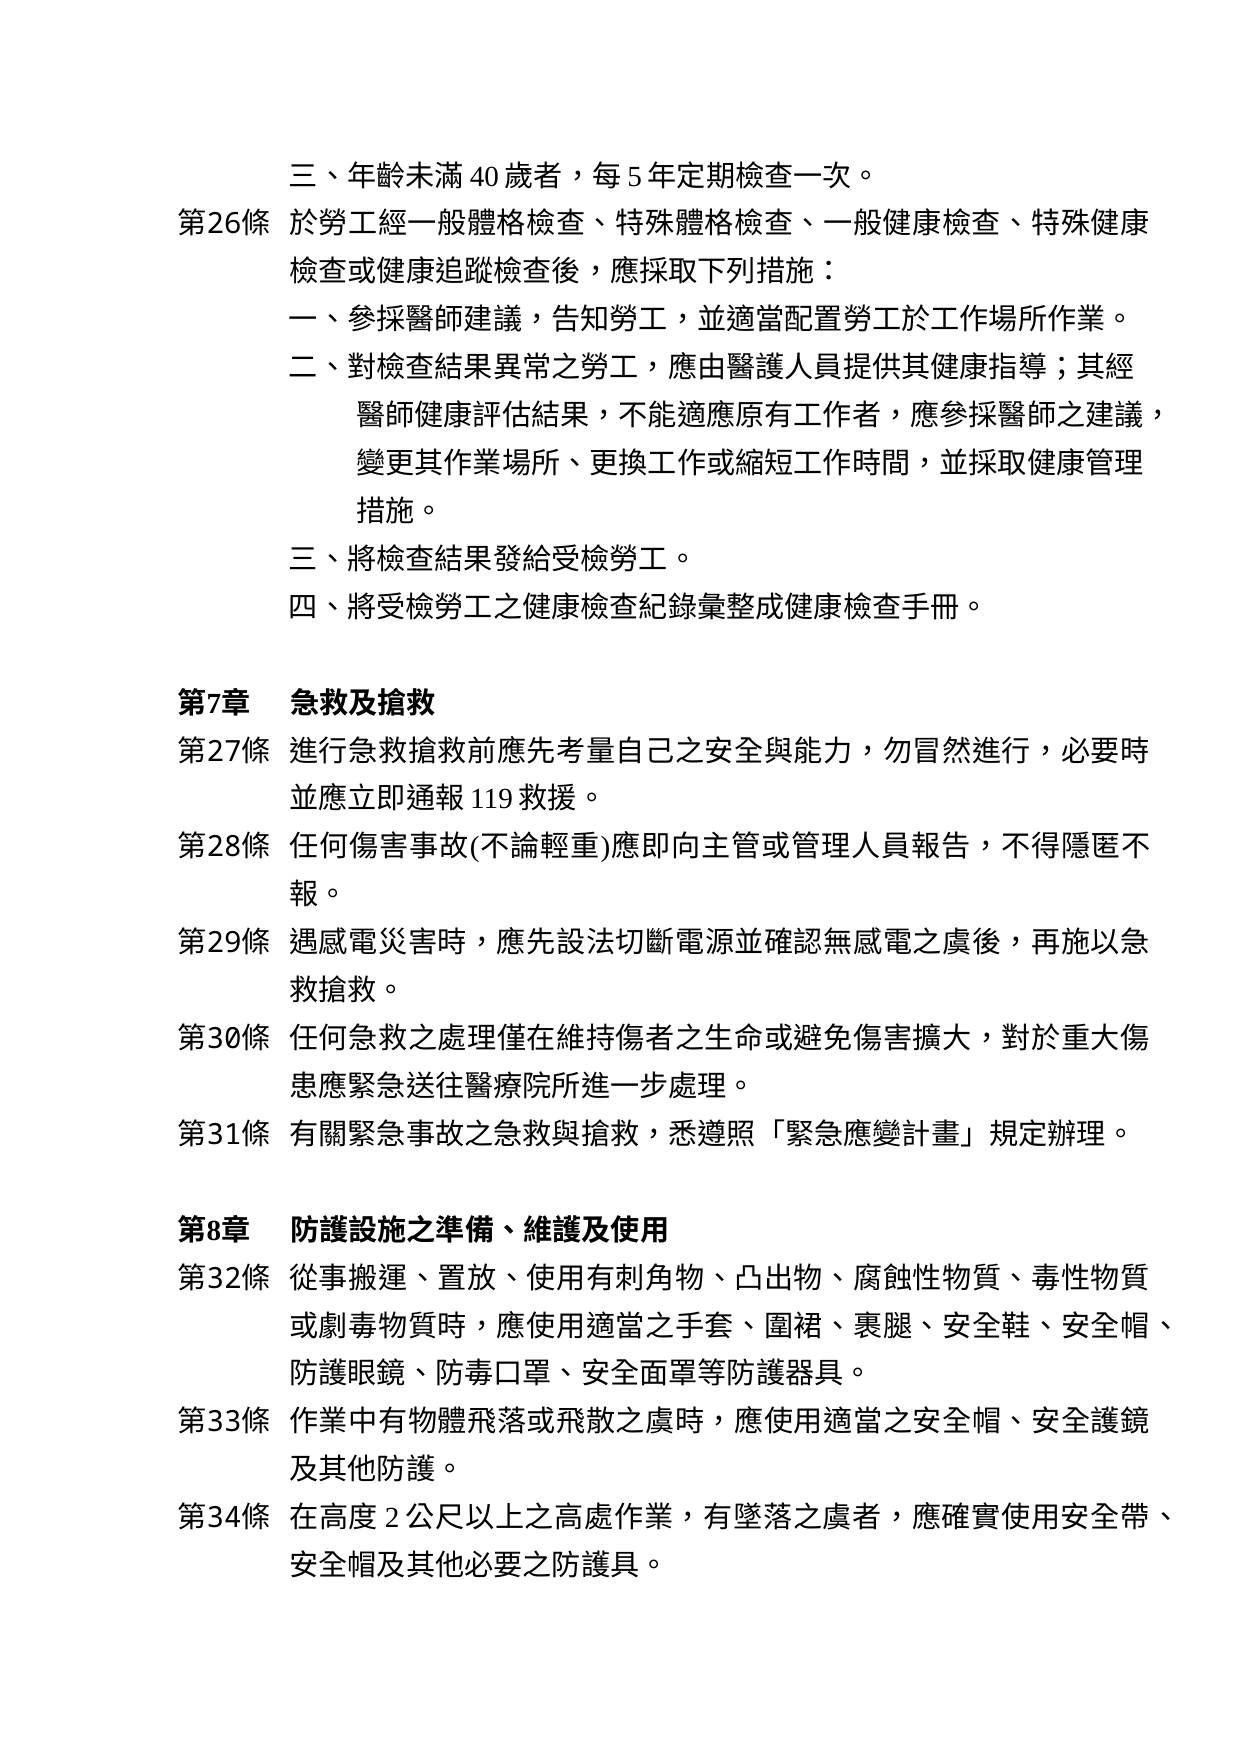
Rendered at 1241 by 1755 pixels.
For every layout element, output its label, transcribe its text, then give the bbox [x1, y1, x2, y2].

list 遇感電災害時，應先設法切斷電源並確認無感電之虞後，再施以急救搶救。 [177, 914, 1152, 1010]
list 於勞工經一般體格檢查、特殊體格檢查、一般健康檢查、特殊健康檢查或健康追蹤檢查後，應採取下列措施： [177, 196, 1152, 291]
list 在高度2公尺以上之高處作業，有墜落之虞者，應確實使用安全帶、安全帽及其他必要之防護具。 [177, 1489, 1152, 1585]
list 急救及搶救 [177, 675, 1152, 723]
list 有關緊急事故之急救與搶救，悉遵照「緊急應變計畫」規定辦理。 [177, 1106, 1152, 1154]
text 四、將受檢勞工之健康檢查紀錄彙整成健康檢查手冊。 [289, 579, 1152, 627]
text 三、將檢查結果發給受檢勞工。 [289, 531, 1152, 579]
list 任何傷害事故(不論輕重)應即向主管或管理人員報告，不得隱匿不報。 [177, 818, 1152, 914]
list 進行急救搶救前應先考量自己之安全與能力，勿冒然進行，必要時並應立即通報119救援。 [177, 723, 1152, 818]
list 任何急救之處理僅在維持傷者之生命或避免傷害擴大，對於重大傷患應緊急送往醫療院所進一步處理。 [177, 1010, 1152, 1106]
text 一、參採醫師建議，告知勞工，並適當配置勞工於工作場所作業。 [289, 291, 1152, 339]
text 三、年齡未滿40歲者，每5年定期檢查一次。 [289, 148, 1152, 196]
text 二、對檢查結果異常之勞工，應由醫護人員提供其健康指導；其經醫師健康評估結果，不能適應原有工作者，應參採醫師之建議，變更其作業場所、更換工作或縮短工作時間，並採取健康管理措施。 [289, 339, 1152, 531]
list 作業中有物體飛落或飛散之虞時，應使用適當之安全帽、安全護鏡及其他防護。 [177, 1393, 1152, 1489]
list 防護設施之準備、維護及使用 [177, 1202, 1152, 1250]
list 從事搬運、置放、使用有刺角物、凸出物、腐蝕性物質、毒性物質或劇毒物質時，應使用適當之手套、圍裙、裹腿、安全鞋、安全帽、防護眼鏡、防毒口罩、安全面罩等防護器具。 [177, 1250, 1152, 1393]
